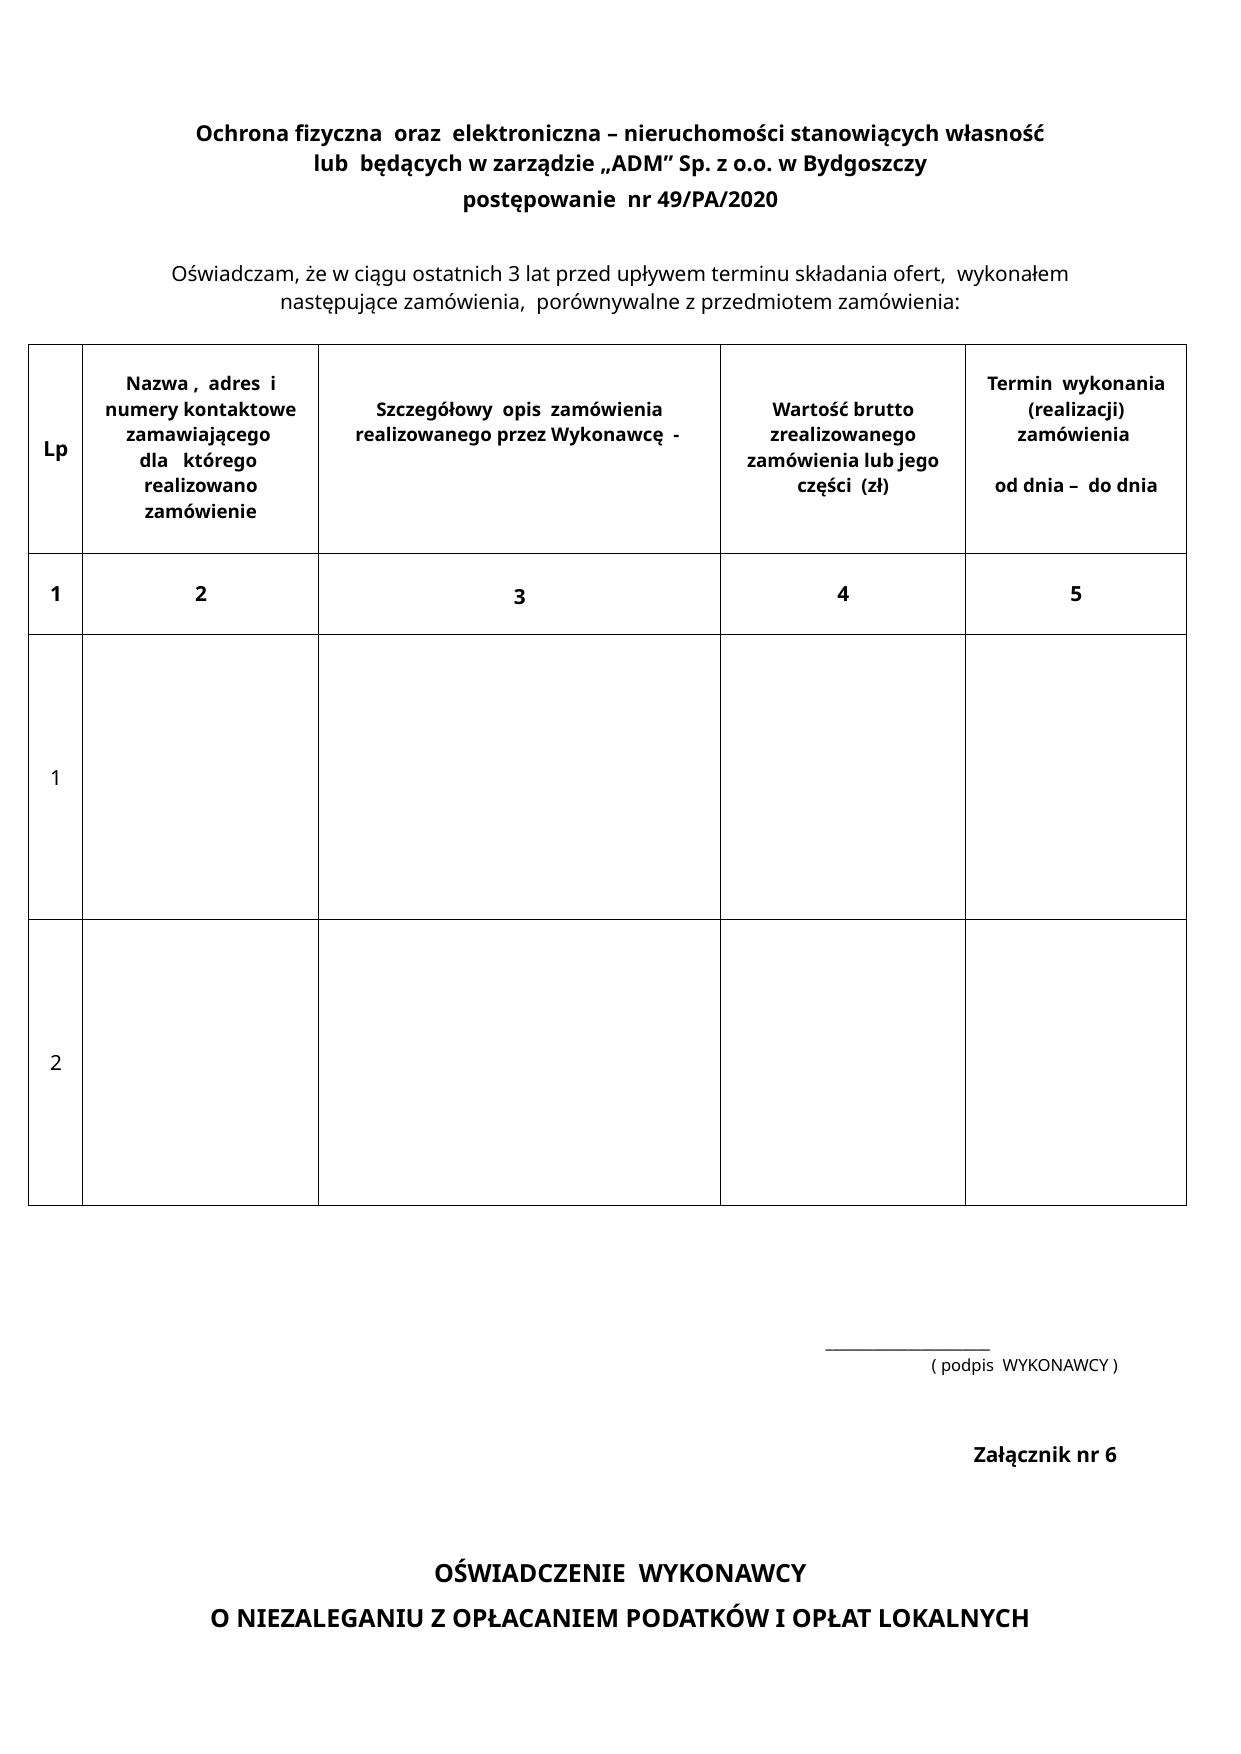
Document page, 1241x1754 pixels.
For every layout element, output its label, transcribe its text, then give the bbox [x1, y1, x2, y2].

table_cell [966, 635, 1186, 919]
table_header Wartość brutto zrealizowanego zamówienia lub jego części (zł) [721, 345, 965, 552]
table_cell [83, 635, 318, 919]
table_cell 1 [29, 635, 82, 919]
table_cell 2 [29, 920, 82, 1205]
table_cell 3 [319, 554, 720, 634]
table_header Lp [29, 345, 82, 552]
table_cell [721, 920, 965, 1205]
table_cell [83, 920, 318, 1205]
table_cell 2 [83, 554, 318, 634]
text postępowanie nr 49/PA/2020 [118, 184, 1122, 213]
text Ochrona fizyczna oraz elektroniczna – nieruchomości stanowiących własność lub będących w zarządzie „ADM” Sp. z o.o. w Bydgoszczy [118, 118, 1122, 178]
table_cell [721, 635, 965, 919]
table_header Nazwa , adres i numery kontaktowe zamawiającego dla którego realizowano zamówienie [83, 345, 318, 552]
table_header Szczegółowy opis zamówienia realizowanego przez Wykonawcę - [319, 345, 720, 552]
table_header Termin wykonania (realizacji) zamówienia od dnia – do dnia [966, 345, 1186, 552]
text O NIEZALEGANIU Z OPŁACANIEM PODATKÓW I OPŁAT LOKALNYCH [118, 1601, 1122, 1635]
table_cell 5 [966, 554, 1186, 634]
table_cell [319, 920, 720, 1205]
text ________________________ ( podpis WYKONAWCY ) [118, 1331, 1122, 1376]
table_cell [319, 635, 720, 919]
table_cell 4 [721, 554, 965, 634]
table_cell [966, 920, 1186, 1205]
text Załącznik nr 6 [118, 1440, 1122, 1469]
table_cell 1 [29, 554, 82, 634]
text Oświadczam, że w ciągu ostatnich 3 lat przed upływem terminu składania ofert, wykonałem następujące zamówienia, porównywalne z przedmiotem zamówienia: [118, 259, 1122, 316]
text OŚWIADCZENIE WYKONAWCY [118, 1555, 1122, 1589]
